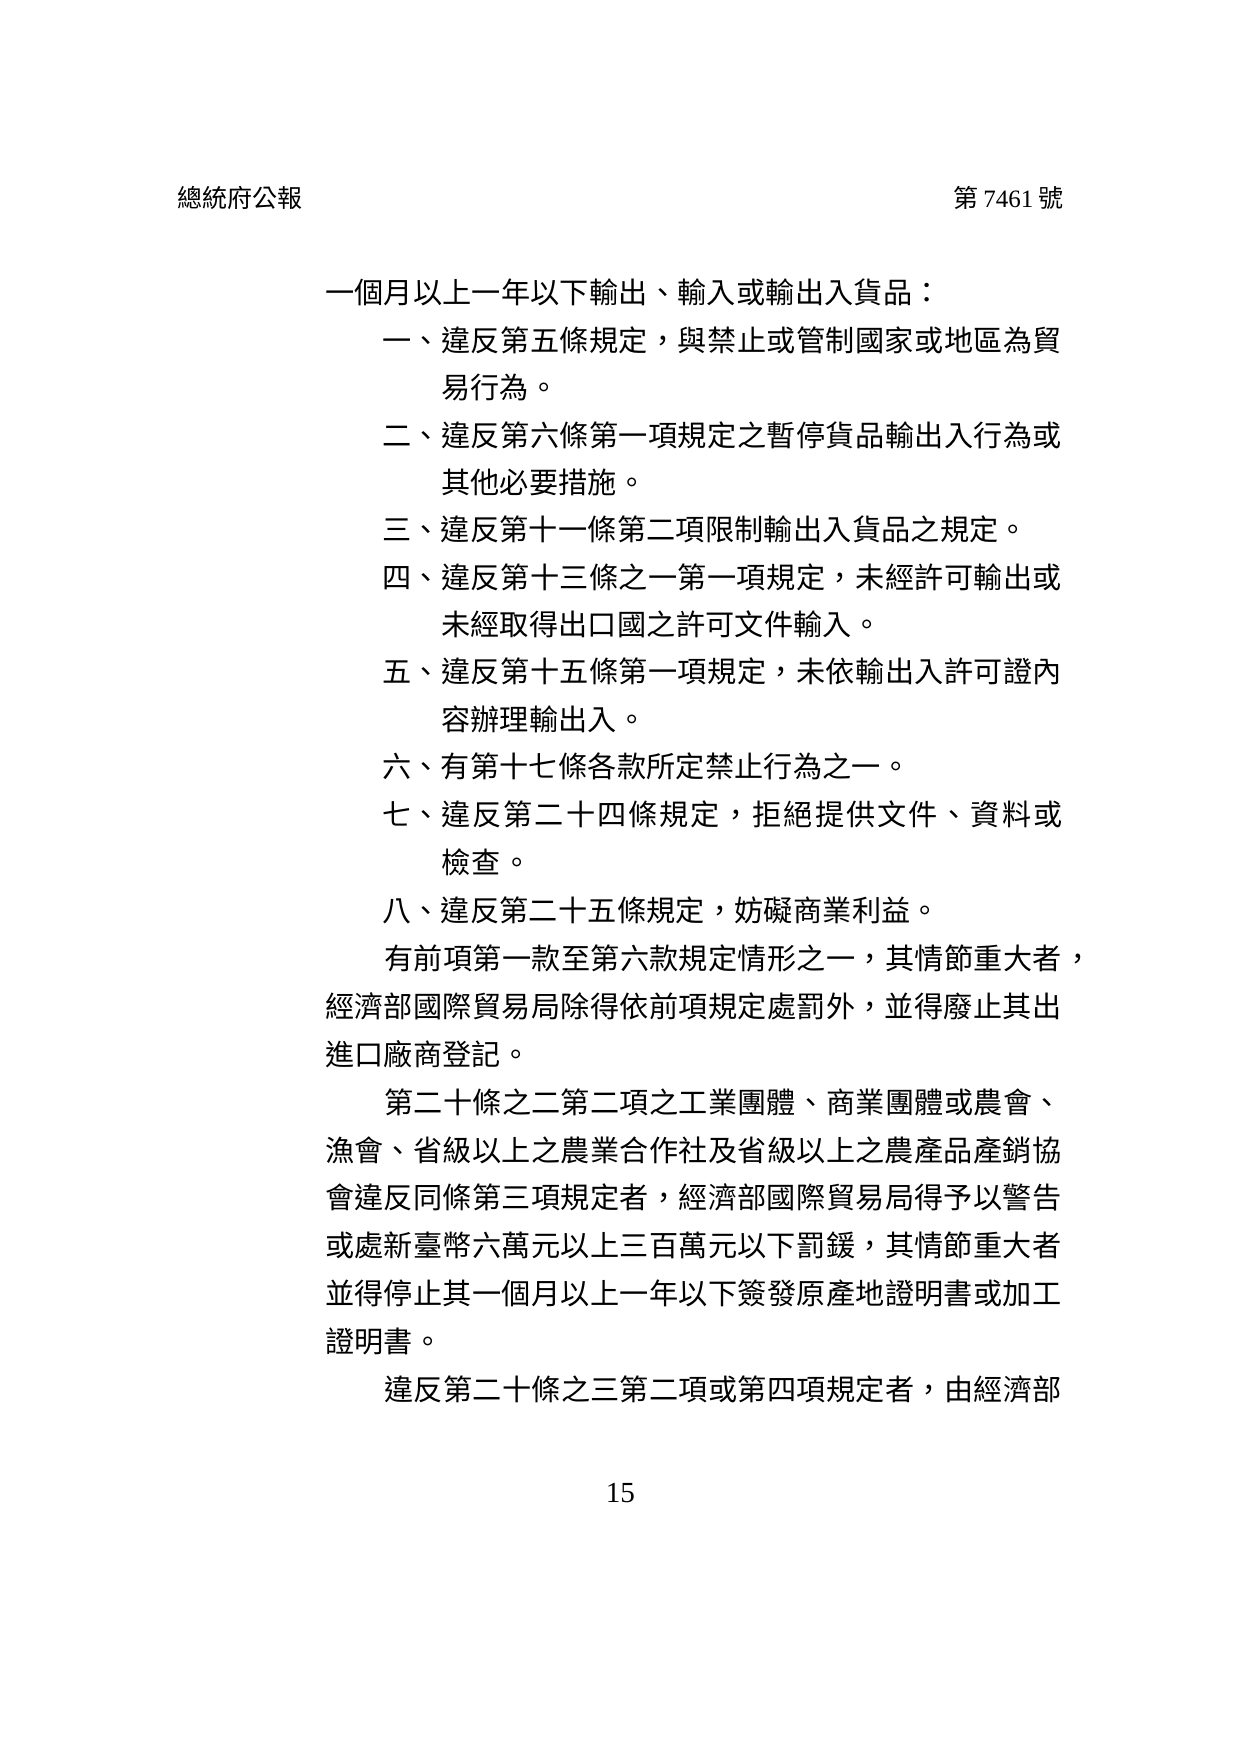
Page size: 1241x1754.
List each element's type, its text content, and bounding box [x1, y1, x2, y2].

text 六、有第十七條各款所定禁止行為之一。 [382, 740, 1063, 787]
text 五、違反第十五條第一項規定，未依輸出入許可證內容辦理輸出入。 [382, 645, 1063, 740]
text 有前項第一款至第六款規定情形之一，其情節重大者，經濟部國際貿易局除得依前項規定處罰外，並得廢止其出進口廠商登記。 [325, 931, 1063, 1075]
text 三、違反第十一條第二項限制輸出入貨品之規定。 [382, 503, 1063, 550]
text 第二十條之二第二項之工業團體、商業團體或農會、漁會、省級以上之農業合作社及省級以上之農產品產銷協會違反同條第三項規定者，經濟部國際貿易局得予以警告或處新臺幣六萬元以上三百萬元以下罰鍰，其情節重大者，並得停止其一個月以上一年以下簽發原產地證明書或加工證明書。 [325, 1075, 1063, 1362]
text 七、違反第二十四條規定，拒絕提供文件、資料或檢查。 [382, 787, 1063, 883]
text 一個月以上一年以下輸出、輸入或輸出入貨品： [177, 266, 1063, 313]
text 違反第二十條之三第二項或第四項規定者，由經濟部 [325, 1362, 1063, 1410]
text 一、違反第五條規定，與禁止或管制國家或地區為貿易行為。 [382, 313, 1063, 408]
text 二、違反第六條第一項規定之暫停貨品輸出入行為或其他必要措施。 [382, 408, 1063, 503]
text 四、違反第十三條之一第一項規定，未經許可輸出或未經取得出口國之許可文件輸入。 [382, 550, 1063, 645]
text 八、違反第二十五條規定，妨礙商業利益。 [382, 883, 1063, 931]
